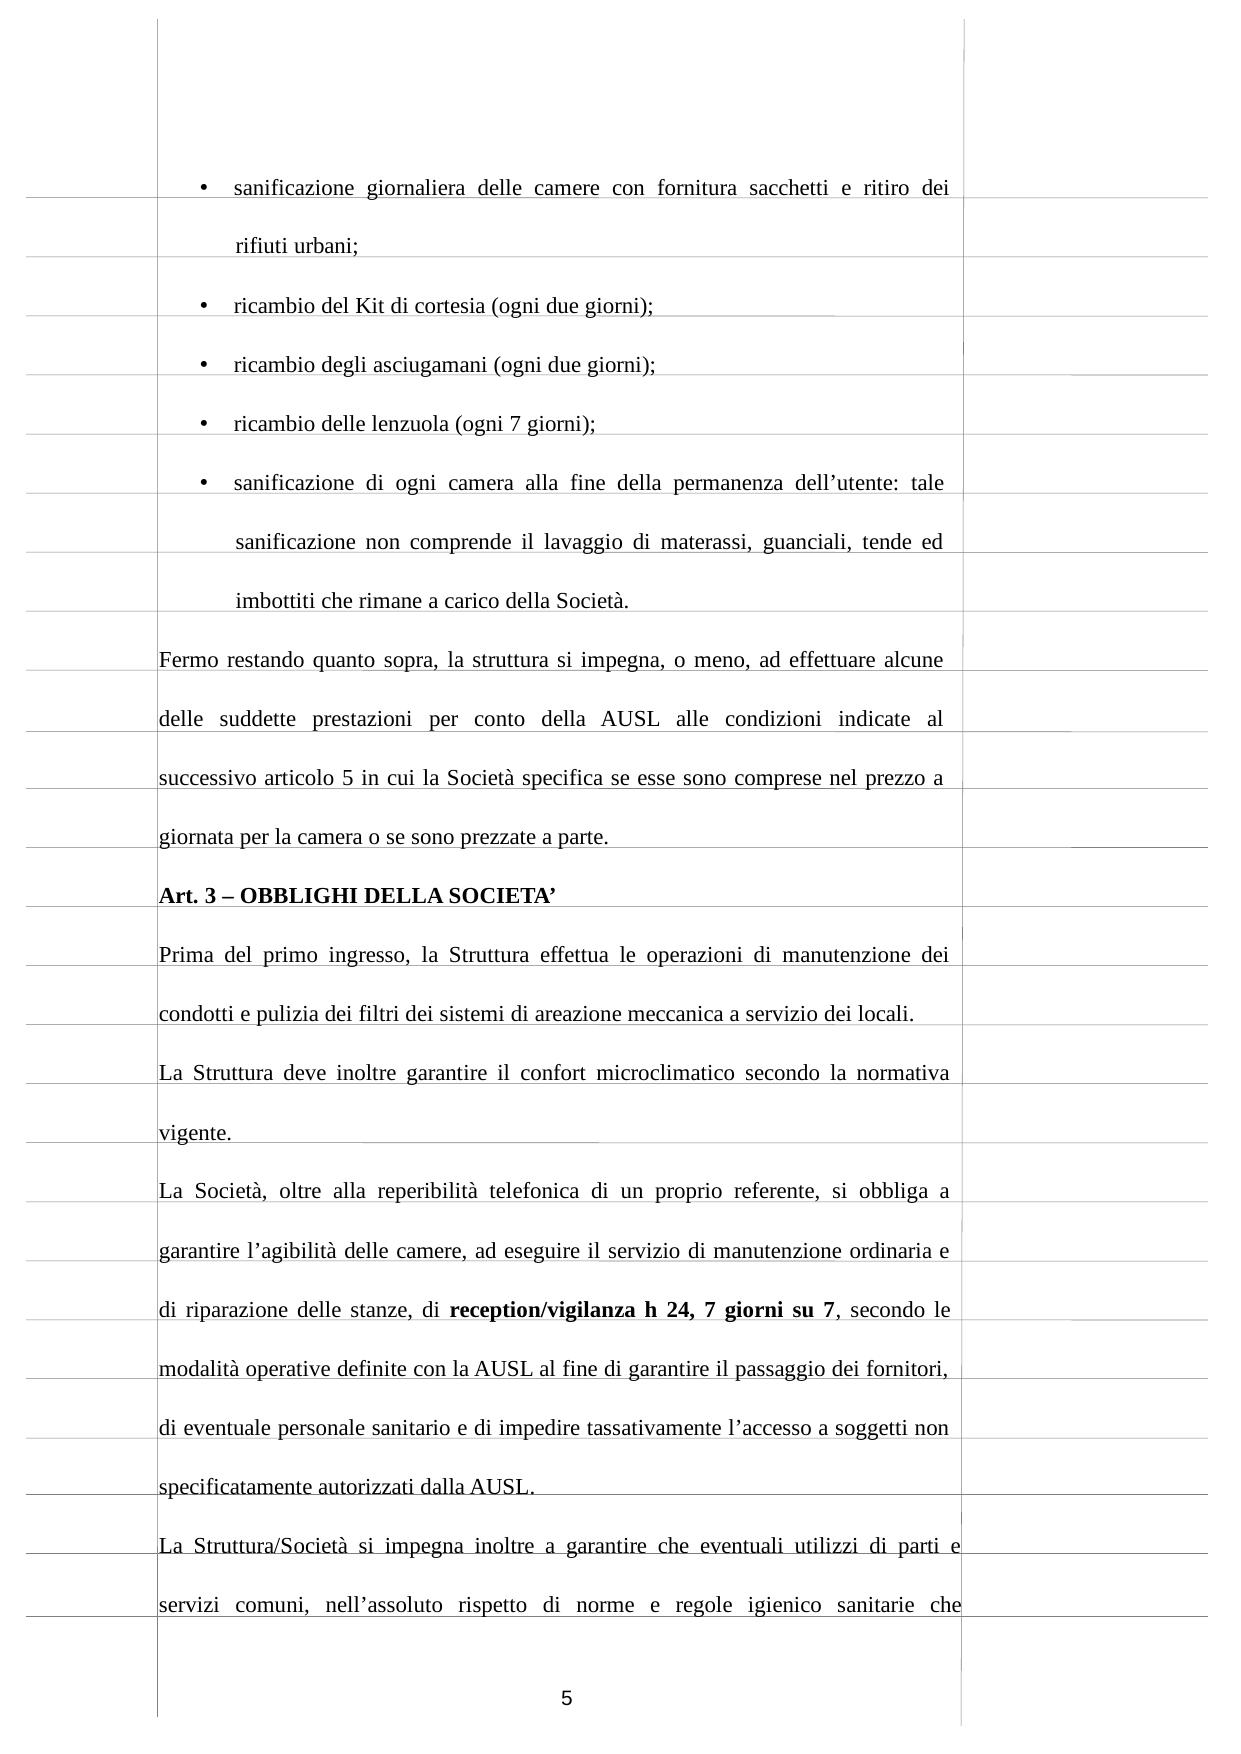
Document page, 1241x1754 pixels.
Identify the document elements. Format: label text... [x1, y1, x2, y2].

text La Società, oltre alla reperibilità telefonica di un proprio referente, si obbliga a [159, 1152, 951, 1201]
text Art. 3 – OBBLIGHI DELLA SOCIETA’ [159, 856, 962, 906]
list [200, 435, 945, 443]
text La Struttura deve inoltre garantire il confort microclimatico secondo la normativa [159, 1034, 951, 1083]
text di eventuale personale sanitario e di impedire tassativamente l’accesso a soggetti non [159, 1379, 951, 1437]
list ricambio delle lenzuola (ogni 7 giorni); [200, 384, 945, 433]
list rifiuti urbani; [200, 198, 951, 256]
list sanificazione non comprende il lavaggio di materassi, guanciali, tende ed [200, 494, 945, 552]
text [159, 907, 962, 916]
text vigente. [159, 1084, 951, 1142]
list [200, 258, 951, 266]
list imbottiti che rimane a carico della Società. [200, 553, 945, 610]
list ricambio del Kit di cortesia (ogni due giorni); [200, 266, 945, 315]
text [159, 848, 945, 856]
text Fermo restando quanto sopra, la struttura si impegna, o meno, ad effettuare alcune [159, 620, 945, 670]
list sanificazione giornaliera delle camere con fornitura sacchetti e ritiro dei [200, 148, 951, 197]
text garantire l’agibilità delle camere, ad eseguire il servizio di manutenzione ordinaria e [159, 1203, 951, 1260]
text [963, 856, 977, 906]
text delle suddette prestazioni per conto della AUSL alle condizioni indicate al [159, 671, 945, 731]
list [200, 612, 945, 620]
text [159, 1025, 951, 1034]
text La Struttura/Società si impegna inoltre a garantire che eventuali utilizzi di parti e servizi comuni, nell’assoluto rispetto di norme e regole igienico sanitarie che assicurino la condizione di isolamento richiesta, dovranno essere preventivamente concordati con la AUSL. [159, 1617, 961, 1624]
text di riparazione delle stanze, di reception/vigilanza h 24, 7 giorni su 7, secondo le [159, 1262, 951, 1319]
text condotti e pulizia dei filtri dei sistemi di areazione meccanica a servizio dei locali. [159, 966, 951, 1024]
list [200, 317, 945, 325]
text specificatamente autorizzati dalla AUSL. [159, 1439, 951, 1494]
list [200, 376, 945, 384]
text Prima del primo ingresso, la Struttura effettua le operazioni di manutenzione dei [159, 916, 951, 965]
text La Struttura/Società si impegna inoltre a garantire che eventuali utilizzi di parti e servizi comuni, nell’assoluto rispetto di norme e regole igienico sanitarie che assicurino la condizione di isolamento richiesta, dovranno essere preventivamente concordati con la AUSL. [159, 1554, 961, 1616]
text successivo articolo 5 in cui la Società specifica se esse sono comprese nel prezzo a [159, 732, 945, 788]
list sanificazione di ogni camera alla fine della permanenza dell’utente: tale [200, 443, 945, 492]
list ricambio degli asciugamani (ogni due giorni); [200, 325, 945, 374]
text modalità operative definite con la AUSL al fine di garantire il passaggio dei fornitori, [159, 1321, 951, 1378]
text La Struttura/Società si impegna inoltre a garantire che eventuali utilizzi di parti e servizi comuni, nell’assoluto rispetto di norme e regole igienico sanitarie che assicurino la condizione di isolamento richiesta, dovranno essere preventivamente concordati con la AUSL. [159, 1506, 961, 1553]
text [159, 1143, 951, 1152]
text giornata per la camera o se sono prezzate a parte. [159, 789, 945, 847]
